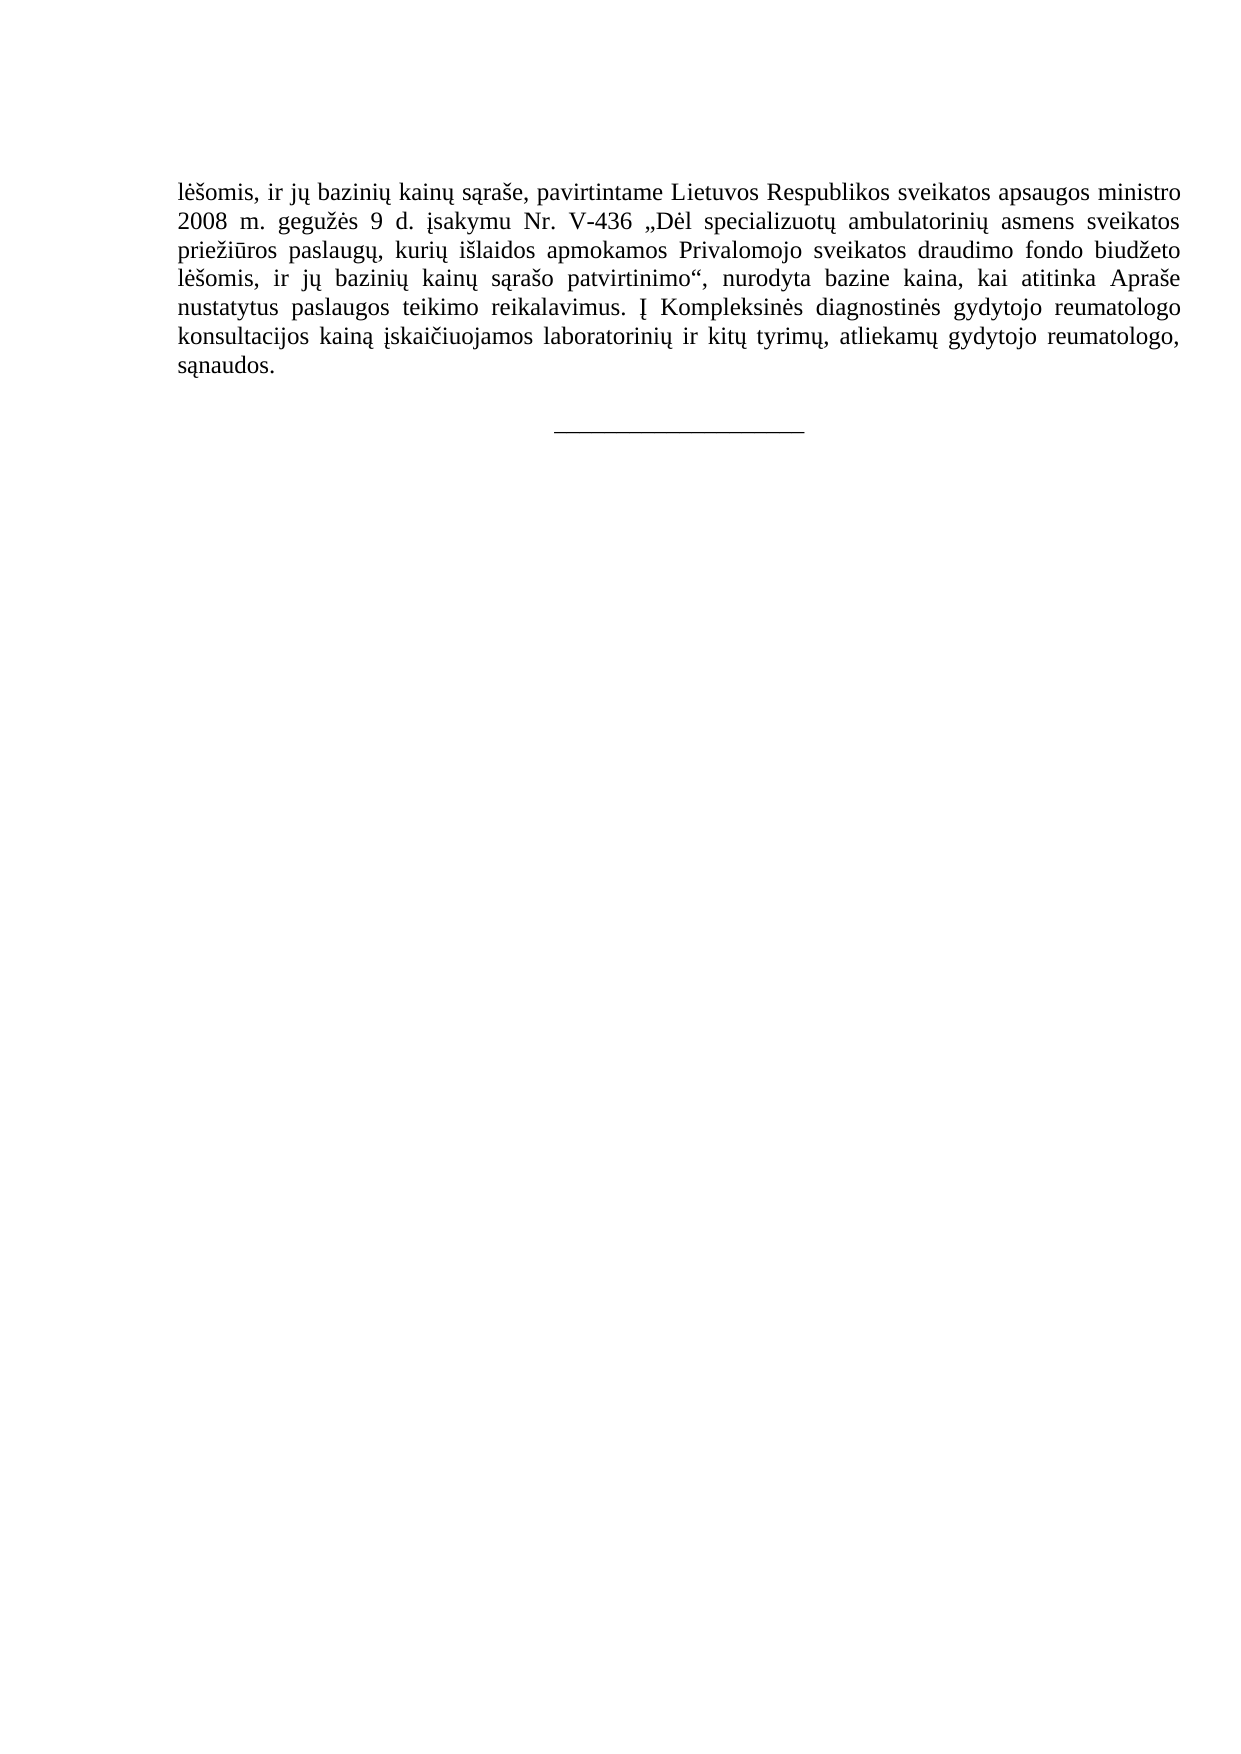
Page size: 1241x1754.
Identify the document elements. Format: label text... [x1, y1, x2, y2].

text ____________________ [177, 407, 1181, 436]
text lėšomis, ir jų bazinių kainų sąraše, pavirtintame Lietuvos Respublikos sveikatos apsaugos ministro 2008 m. gegužės 9 d. įsakymu Nr. V-436 „Dėl specializuotų ambulatorinių asmens sveikatos priežiūros paslaugų, kurių išlaidos apmokamos Privalomojo sveikatos draudimo fondo biudžeto lėšomis, ir jų bazinių kainų sąrašo patvirtinimo“, nurodyta bazine kaina, kai atitinka Apraše nustatytus paslaugos teikimo reikalavimus. Į Kompleksinės diagnostinės gydytojo reumatologo konsultacijos kainą įskaičiuojamos laboratorinių ir kitų tyrimų, atliekamų gydytojo reumatologo, sąnaudos. [177, 177, 1181, 378]
